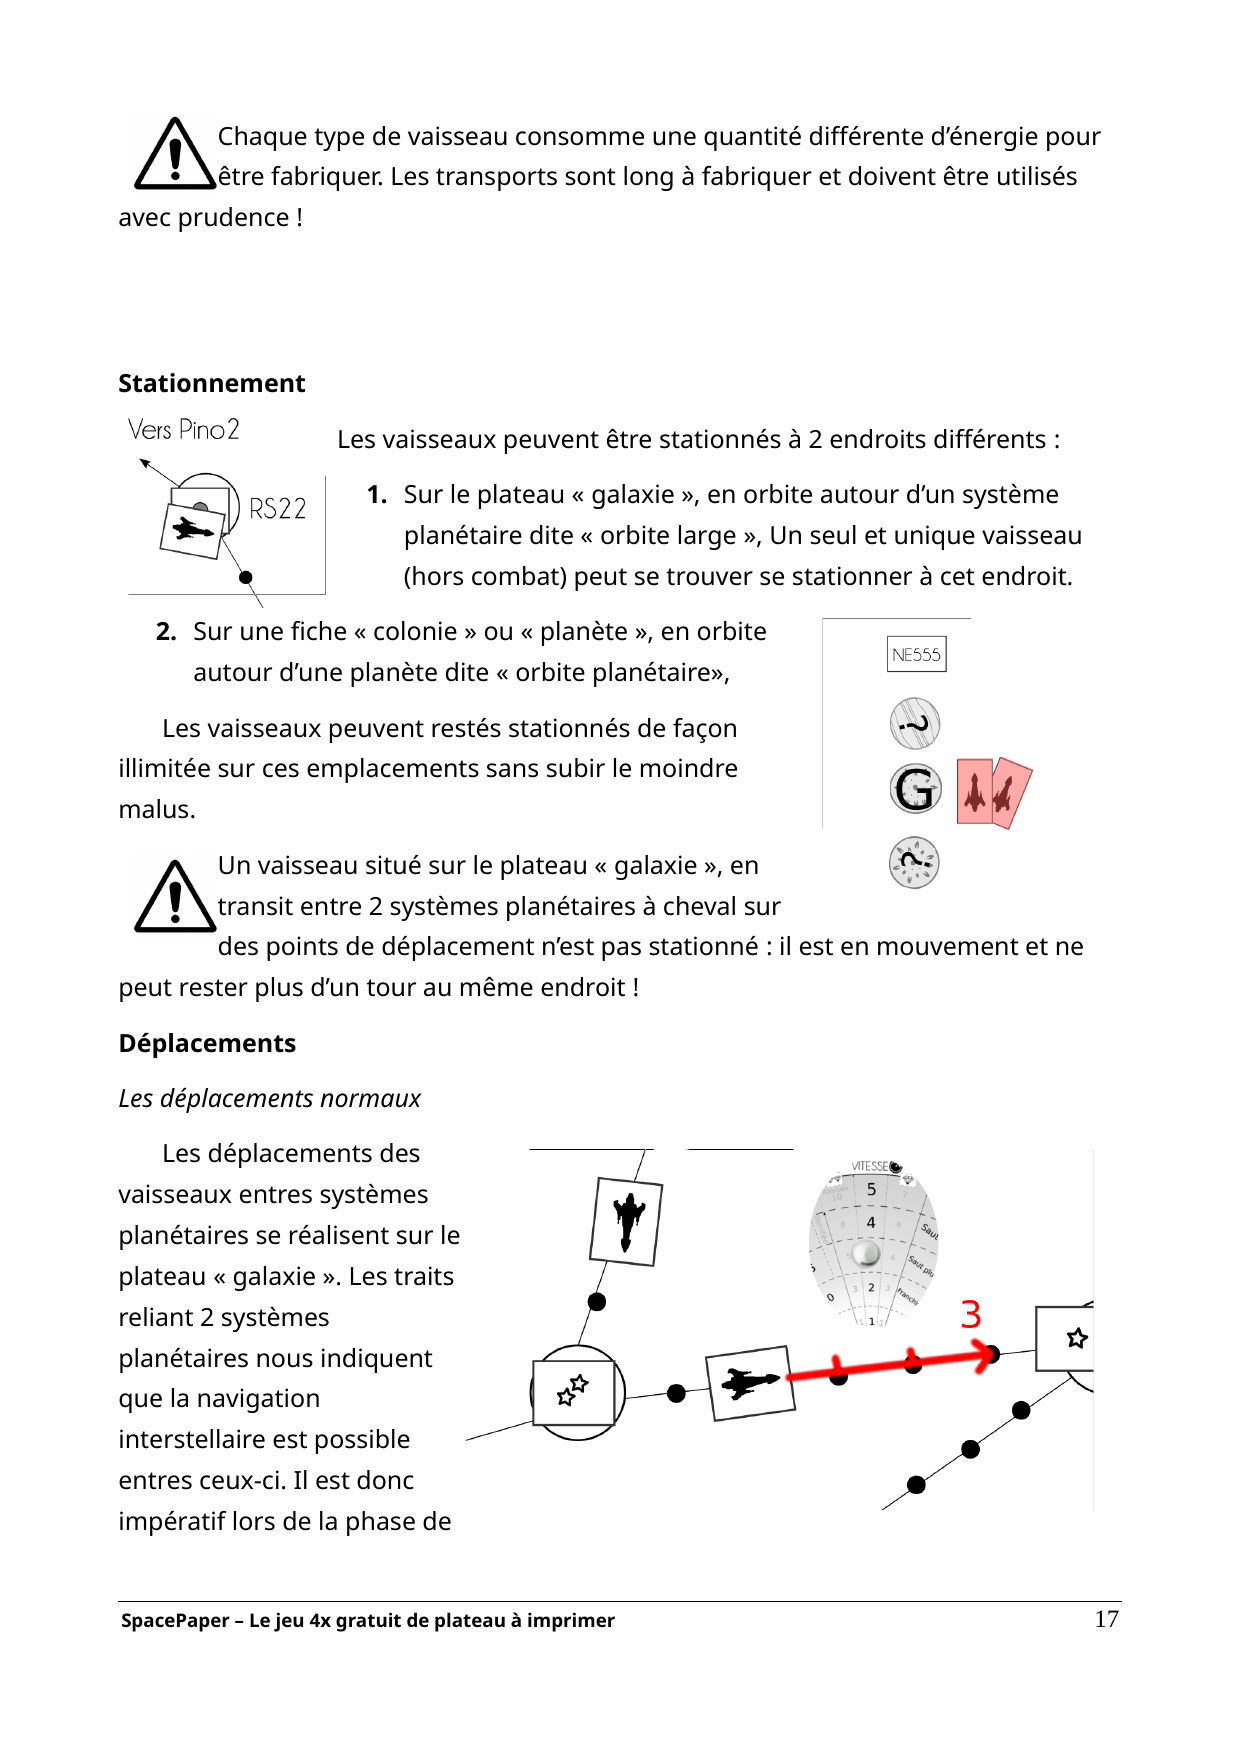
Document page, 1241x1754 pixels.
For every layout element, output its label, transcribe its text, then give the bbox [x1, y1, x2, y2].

text Les vaisseaux peuvent être stationnés à 2 endroits différents : [329, 421, 1122, 456]
text Un vaisseau situé sur le plateau « galaxie », en transit entre 2 systèmes planétaires à cheval sur des points de déplacement n’est pas stationné : il est en mouvement et ne peut rester plus d’un tour au même endroit ! [118, 847, 1122, 1004]
picture [465, 1149, 1094, 1510]
picture [132, 853, 218, 939]
list Sur le plateau « galaxie », en orbite autour d’un système planétaire dite « orbite large », Un seul et unique vaisseau (hors combat) peut se trouver se stationner à cet endroit. [329, 477, 1122, 593]
picture [132, 110, 218, 196]
list Sur une fiche « colonie » ou « planète », en orbite autour d’une planète dite « orbite planétaire», [156, 614, 1122, 689]
text [1062, 710, 1122, 826]
picture [117, 409, 329, 608]
text Les déplacements des vaisseaux entres systèmes planétaires se réalisent sur le plateau « galaxie ». Les traits reliant 2 systèmes planétaires nous indiquent que la navigation interstellaire est possible entres ceux-ci. Il est donc impératif lors de la phase de [118, 1136, 1122, 1538]
text Les déplacements normaux [118, 1081, 1122, 1115]
text Déplacements [118, 1025, 1122, 1059]
text Chaque type de vaisseau consomme une quantité différente d’énergie pour être fabriquer. Les transports sont long à fabriquer et doivent être utilisés avec prudence ! [118, 118, 1122, 234]
picture [822, 618, 1062, 893]
text Les vaisseaux peuvent restés stationnés de façon illimitée sur ces emplacements sans subir le moindre malus. [118, 710, 822, 826]
text Stationnement [118, 366, 1122, 400]
